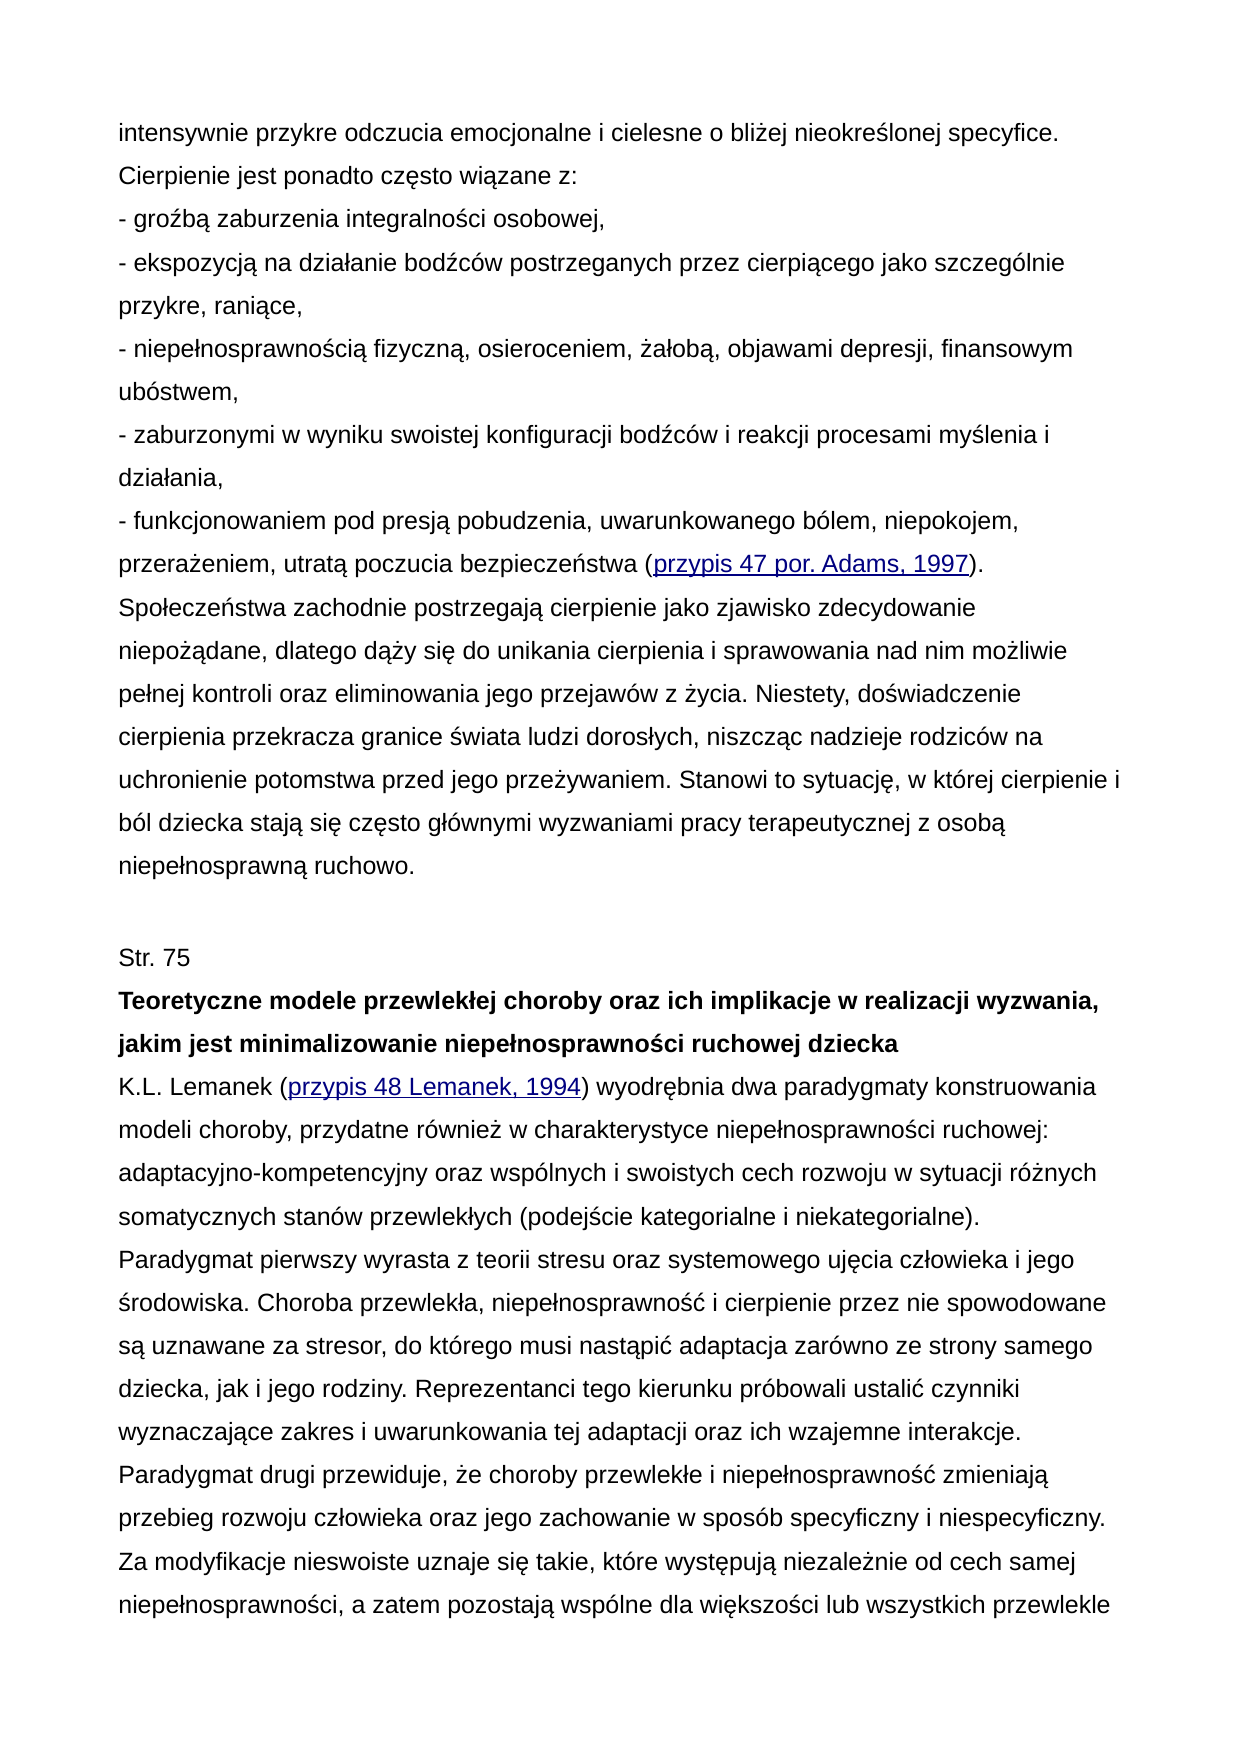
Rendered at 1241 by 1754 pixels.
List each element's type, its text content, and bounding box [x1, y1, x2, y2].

text intensywnie przykre odczucia emocjonalne i cielesne o bliżej nieokreślonej specyfice. Cierpienie jest ponadto często wiązane z: [118, 118, 1122, 190]
text Paradygmat drugi przewiduje, że choroby przewlekłe i niepełnosprawność zmieniają przebieg rozwoju człowieka oraz jego zachowanie w sposób specyficzny i niespecyficzny. Za modyfikacje nieswoiste uznaje się takie, które występują niezależnie od cech samej niepełnosprawności, a zatem pozostają wspólne dla większości lub wszystkich przewlekle [118, 1460, 1122, 1618]
text - funkcjonowaniem pod presją pobudzenia, uwarunkowanego bólem, niepokojem, przerażeniem, utratą poczucia bezpieczeństwa (przypis 47 por. Adams, 1997). Społeczeństwa zachodnie postrzegają cierpienie jako zjawisko zdecydowanie niepożądane, dlatego dąży się do unikania cierpienia i sprawowania nad nim możliwie pełnej kontroli oraz eliminowania jego przejawów z życia. Niestety, doświadczenie cierpienia przekracza granice świata ludzi dorosłych, niszcząc nadzieje rodziców na uchronienie potomstwa przed jego przeżywaniem. Stanowi to sytuację, w której cierpienie i ból dziecka stają się często głównymi wyzwaniami pracy terapeutycznej z osobą niepełnosprawną ruchowo. [118, 506, 1122, 880]
text - groźbą zaburzenia integralności osobowej, [118, 204, 1122, 233]
text - niepełnosprawnością fizyczną, osieroceniem, żałobą, objawami depresji, finansowym ubóstwem, [118, 334, 1122, 406]
text - zaburzonymi w wyniku swoistej konfiguracji bodźców i reakcji procesami myślenia i działania, [118, 420, 1122, 492]
text K.L. Lemanek (przypis 48 Lemanek, 1994) wyodrębnia dwa paradygmaty konstruowania modeli choroby, przydatne również w charakterystyce niepełnosprawności ruchowej: adaptacyjno-kompetencyjny oraz wspólnych i swoistych cech rozwoju w sytuacji różnych somatycznych stanów przewlekłych (podejście kategorialne i niekategorialne). [118, 1072, 1122, 1230]
text Paradygmat pierwszy wyrasta z teorii stresu oraz systemowego ujęcia człowieka i jego środowiska. Choroba przewlekła, niepełnosprawność i cierpienie przez nie spowodowane są uznawane za stresor, do którego musi nastąpić adaptacja zarówno ze strony samego dziecka, jak i jego rodziny. Reprezentanci tego kierunku próbowali ustalić czynniki wyznaczające zakres i uwarunkowania tej adaptacji oraz ich wzajemne interakcje. [118, 1245, 1122, 1446]
text - ekspozycją na działanie bodźców postrzeganych przez cierpiącego jako szczególnie przykre, raniące, [118, 247, 1122, 319]
subtitle Teoretyczne modele przewlekłej choroby oraz ich implikacje w realizacji wyzwania, jakim jest minimalizowanie niepełnosprawności ruchowej dziecka [118, 986, 1122, 1058]
text Str. 75 [118, 943, 1122, 972]
